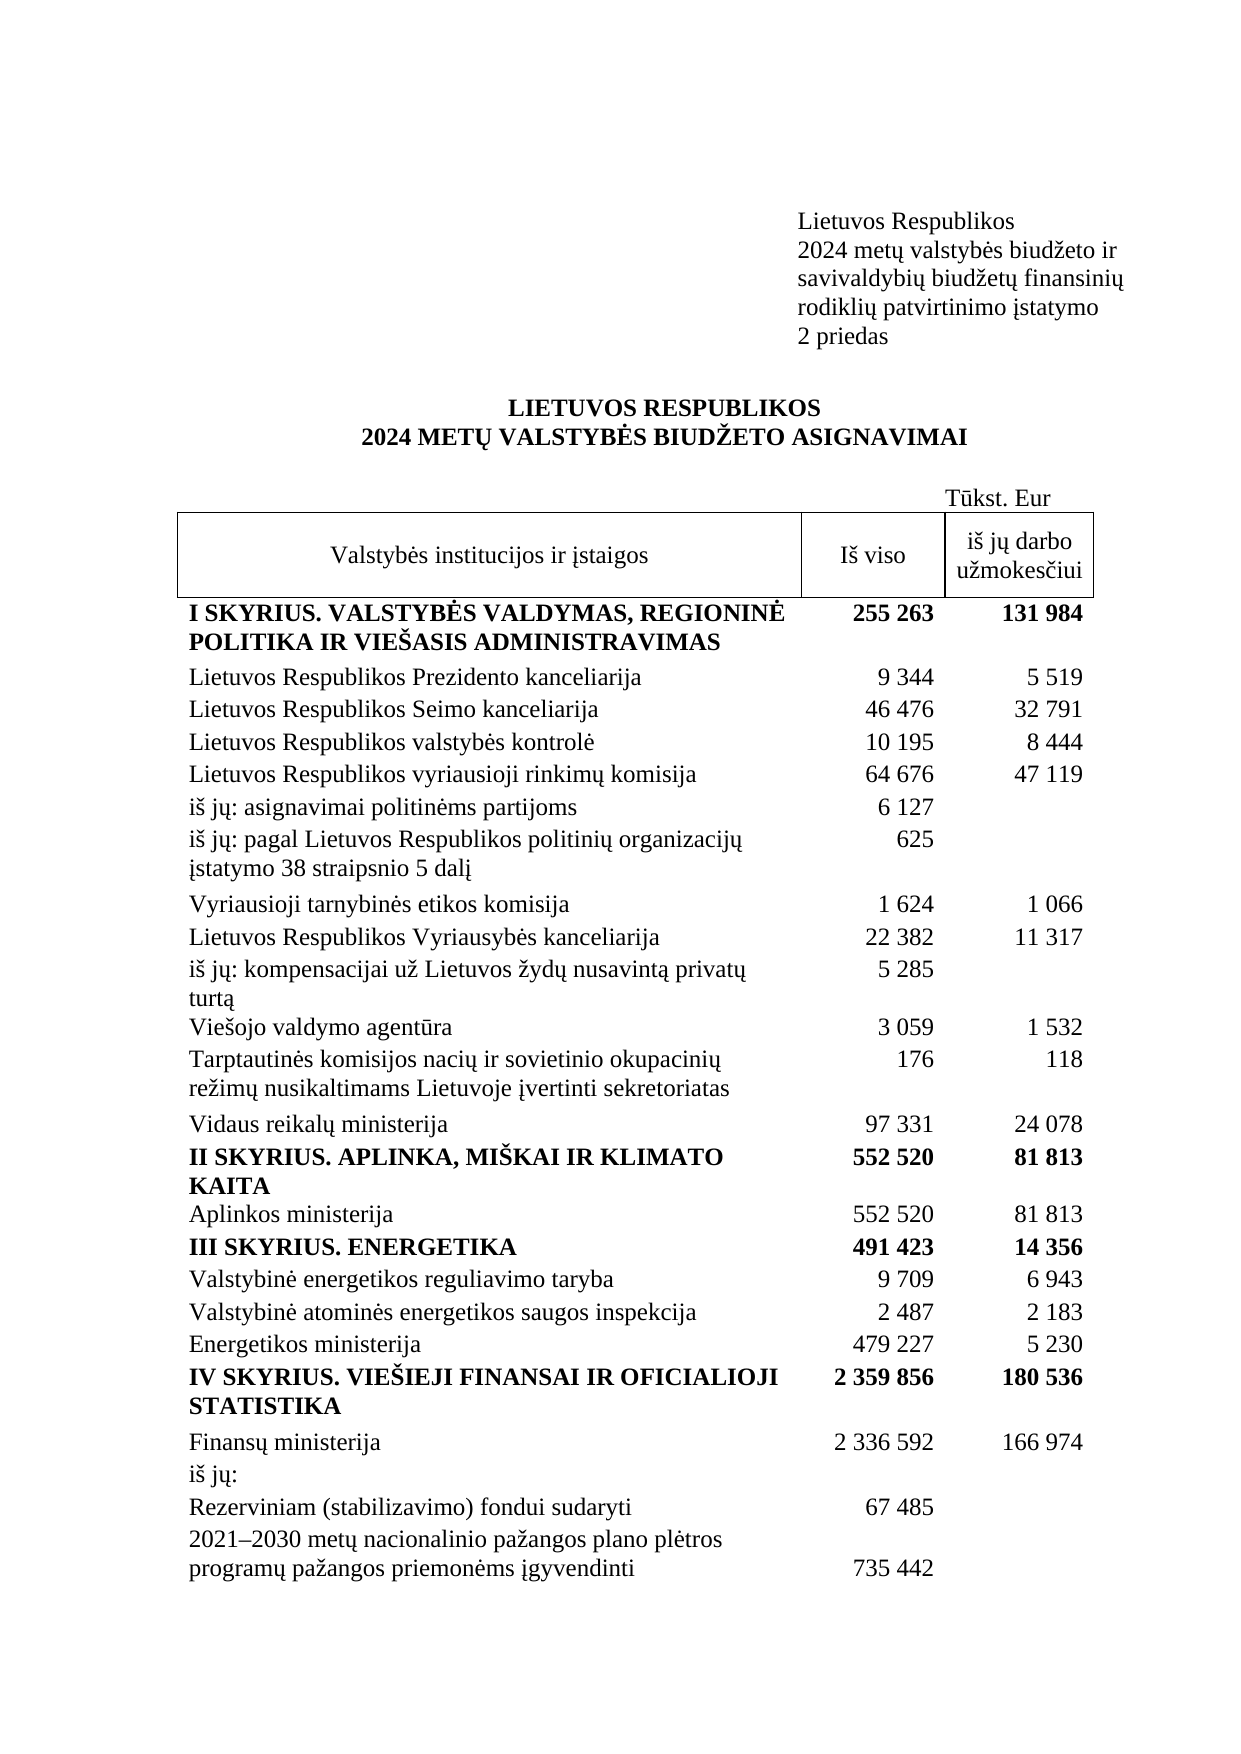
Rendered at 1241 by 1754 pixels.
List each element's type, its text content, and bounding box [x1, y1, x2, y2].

table_cell [945, 1460, 1094, 1492]
table_cell [166, 1362, 177, 1427]
table_cell [166, 727, 177, 759]
table_cell 6 127 [801, 792, 945, 824]
table_cell III SKYRIUS. ENERGETIKA [177, 1232, 801, 1264]
table_cell [1094, 1362, 1119, 1427]
table_cell [166, 597, 177, 662]
table_cell [166, 792, 177, 824]
table_cell 176 [801, 1045, 945, 1109]
table_cell Energetikos ministerija [177, 1330, 801, 1362]
table_cell [1094, 792, 1119, 824]
table_cell [1094, 1142, 1119, 1199]
text LIETUVOS RESPUBLIKOS [177, 393, 1152, 422]
table_cell 97 331 [801, 1110, 945, 1142]
table_cell [1094, 1265, 1119, 1297]
table_cell 180 536 [945, 1362, 1094, 1427]
table_cell 2021–2030 metų nacionalinio pažangos plano plėtros programų pažangos priemonėms įgyvendinti [177, 1525, 801, 1582]
text savivaldybių biudžetų finansinių [177, 263, 1152, 292]
table_cell Lietuvos Respublikos vyriausioji rinkimų komisija [177, 760, 801, 792]
table_cell [166, 1012, 177, 1044]
table_cell [166, 1265, 177, 1297]
table_cell Finansų ministerija [177, 1427, 801, 1459]
table_cell [1094, 922, 1119, 954]
table_cell Aplinkos ministerija [177, 1200, 801, 1232]
table_cell [1094, 1297, 1119, 1329]
table_cell 67 485 [801, 1492, 945, 1524]
table_cell Tarptautinės komisijos nacių ir sovietinio okupacinių režimų nusikaltimams Lietuvoje įvertinti sekretoriatas [177, 1045, 801, 1109]
table_cell [166, 1200, 177, 1232]
table_cell [801, 1460, 945, 1492]
table_cell 5 519 [945, 662, 1094, 694]
text 2024 METŲ VALSTYBĖS BIUDŽETO ASIGNAVIMAI [177, 422, 1152, 450]
table_cell [166, 760, 177, 792]
table_cell [1094, 1427, 1119, 1459]
table_cell 552 520 [801, 1142, 945, 1199]
table_cell [166, 1525, 177, 1582]
table_cell 64 676 [801, 760, 945, 792]
table_cell 2 183 [945, 1297, 1094, 1329]
table_cell [166, 1492, 177, 1524]
table_header [790, 479, 934, 512]
table_cell 5 285 [801, 955, 945, 1012]
table_cell [1094, 825, 1119, 889]
table_cell Valstybinė atominės energetikos saugos inspekcija [177, 1297, 801, 1329]
table_cell [166, 695, 177, 727]
table_cell [166, 922, 177, 954]
table_header [1094, 479, 1119, 512]
table_cell 11 317 [945, 922, 1094, 954]
table_cell [945, 955, 1094, 1012]
table_cell 22 382 [801, 922, 945, 954]
table_cell 32 791 [945, 695, 1094, 727]
table_cell 131 984 [945, 598, 1094, 662]
table_cell I SKYRIUS. VALSTYBĖS VALDYMAS, REGIONINĖ POLITIKA IR VIEŠASIS ADMINISTRAVIMAS [177, 598, 801, 662]
table_cell Lietuvos Respublikos Vyriausybės kanceliarija [177, 922, 801, 954]
table_cell Vidaus reikalų ministerija [177, 1110, 801, 1142]
table_cell 491 423 [801, 1232, 945, 1264]
table_cell 6 943 [945, 1265, 1094, 1297]
table_cell Iš viso [802, 513, 944, 597]
table_cell 1 624 [801, 890, 945, 922]
table_cell 9 709 [801, 1265, 945, 1297]
table_cell [166, 1330, 177, 1362]
table_cell IV SKYRIUS. VIEŠIEJI FINANSAI IR OFICIALIOJI STATISTIKA [177, 1362, 801, 1427]
table_cell [1094, 662, 1119, 694]
table_cell Rezerviniam (stabilizavimo) fondui sudaryti [177, 1492, 801, 1524]
text rodiklių patvirtinimo įstatymo [177, 292, 1152, 321]
table_cell [166, 1045, 177, 1109]
table_cell [166, 512, 177, 564]
table_cell 1 066 [945, 890, 1094, 922]
table_cell 625 [801, 825, 945, 889]
table_cell [166, 1142, 177, 1199]
table_cell 47 119 [945, 760, 1094, 792]
table_cell 10 195 [801, 727, 945, 759]
table_cell 5 230 [945, 1330, 1094, 1362]
table_cell [166, 565, 177, 597]
table_header [166, 479, 790, 512]
table_cell [166, 1297, 177, 1329]
table_cell iš jų: asignavimai politinėms partijoms [177, 792, 801, 824]
table_cell 81 813 [945, 1200, 1094, 1232]
table_cell Lietuvos Respublikos valstybės kontrolė [177, 727, 801, 759]
table_cell iš jų: pagal Lietuvos Respublikos politinių organizacijų įstatymo 38 straipsnio 5 dalį [177, 825, 801, 889]
table_cell 166 974 [945, 1427, 1094, 1459]
table_cell Viešojo valdymo agentūra [177, 1012, 801, 1044]
table_cell 1 532 [945, 1012, 1094, 1044]
table_cell [1094, 1200, 1119, 1232]
table_cell [1094, 565, 1119, 597]
table_header Tūkst. Eur [934, 479, 1083, 512]
table_cell [1094, 1110, 1119, 1142]
table_cell 479 227 [801, 1330, 945, 1362]
table_cell [1094, 512, 1119, 564]
table_cell 255 263 [801, 598, 945, 662]
table_cell [1094, 1232, 1119, 1264]
table_cell Vyriausioji tarnybinės etikos komisija [177, 890, 801, 922]
table_cell II SKYRIUS. APLINKA, MIŠKAI IR KLIMATO KAITA [177, 1142, 801, 1199]
table_cell 14 356 [945, 1232, 1094, 1264]
table_cell [1094, 1492, 1119, 1524]
text 2024 metų valstybės biudžeto ir [177, 235, 1152, 263]
table_cell Valstybinė energetikos reguliavimo taryba [177, 1265, 801, 1297]
table_cell [166, 1110, 177, 1142]
table_cell 24 078 [945, 1110, 1094, 1142]
text 2 priedas [177, 321, 1152, 350]
table_cell 118 [945, 1045, 1094, 1109]
table_cell 8 444 [945, 727, 1094, 759]
table_cell 2 336 592 [801, 1427, 945, 1459]
table_cell 46 476 [801, 695, 945, 727]
table_cell [1094, 727, 1119, 759]
table_cell [1094, 597, 1119, 662]
table_cell [1094, 760, 1119, 792]
table_cell [166, 890, 177, 922]
table_cell 735 442 [801, 1525, 945, 1582]
table_cell [166, 825, 177, 889]
table_cell [1094, 1045, 1119, 1109]
table_cell 9 344 [801, 662, 945, 694]
table_cell [945, 1492, 1094, 1524]
table_cell [166, 1460, 177, 1492]
table_cell 552 520 [801, 1200, 945, 1232]
table_cell [945, 825, 1094, 889]
table_cell [945, 792, 1094, 824]
table_cell iš jų: kompensacijai už Lietuvos žydų nusavintą privatų turtą [177, 955, 801, 1012]
table_cell Lietuvos Respublikos Prezidento kanceliarija [177, 662, 801, 694]
table_cell [1094, 695, 1119, 727]
table_cell [945, 1525, 1094, 1582]
table_cell iš jų darbo užmokesčiui [946, 513, 1093, 597]
table_cell 2 487 [801, 1297, 945, 1329]
table_cell [1094, 890, 1119, 922]
table_cell iš jų: [177, 1460, 801, 1492]
table_cell [1094, 1525, 1119, 1582]
table_cell [1094, 1460, 1119, 1492]
table_cell [166, 662, 177, 694]
table_cell [166, 955, 177, 1012]
table_cell [1094, 1330, 1119, 1362]
table_cell [166, 1427, 177, 1459]
text Lietuvos Respublikos [177, 206, 1152, 235]
table_cell 81 813 [945, 1142, 1094, 1199]
table_cell Valstybės institucijos ir įstaigos [178, 513, 801, 597]
table_header [1083, 479, 1094, 512]
table_cell [1094, 1012, 1119, 1044]
table_cell 3 059 [801, 1012, 945, 1044]
table_cell 2 359 856 [801, 1362, 945, 1427]
table_cell [166, 1232, 177, 1264]
table_cell [1094, 955, 1119, 1012]
table_cell Lietuvos Respublikos Seimo kanceliarija [177, 695, 801, 727]
